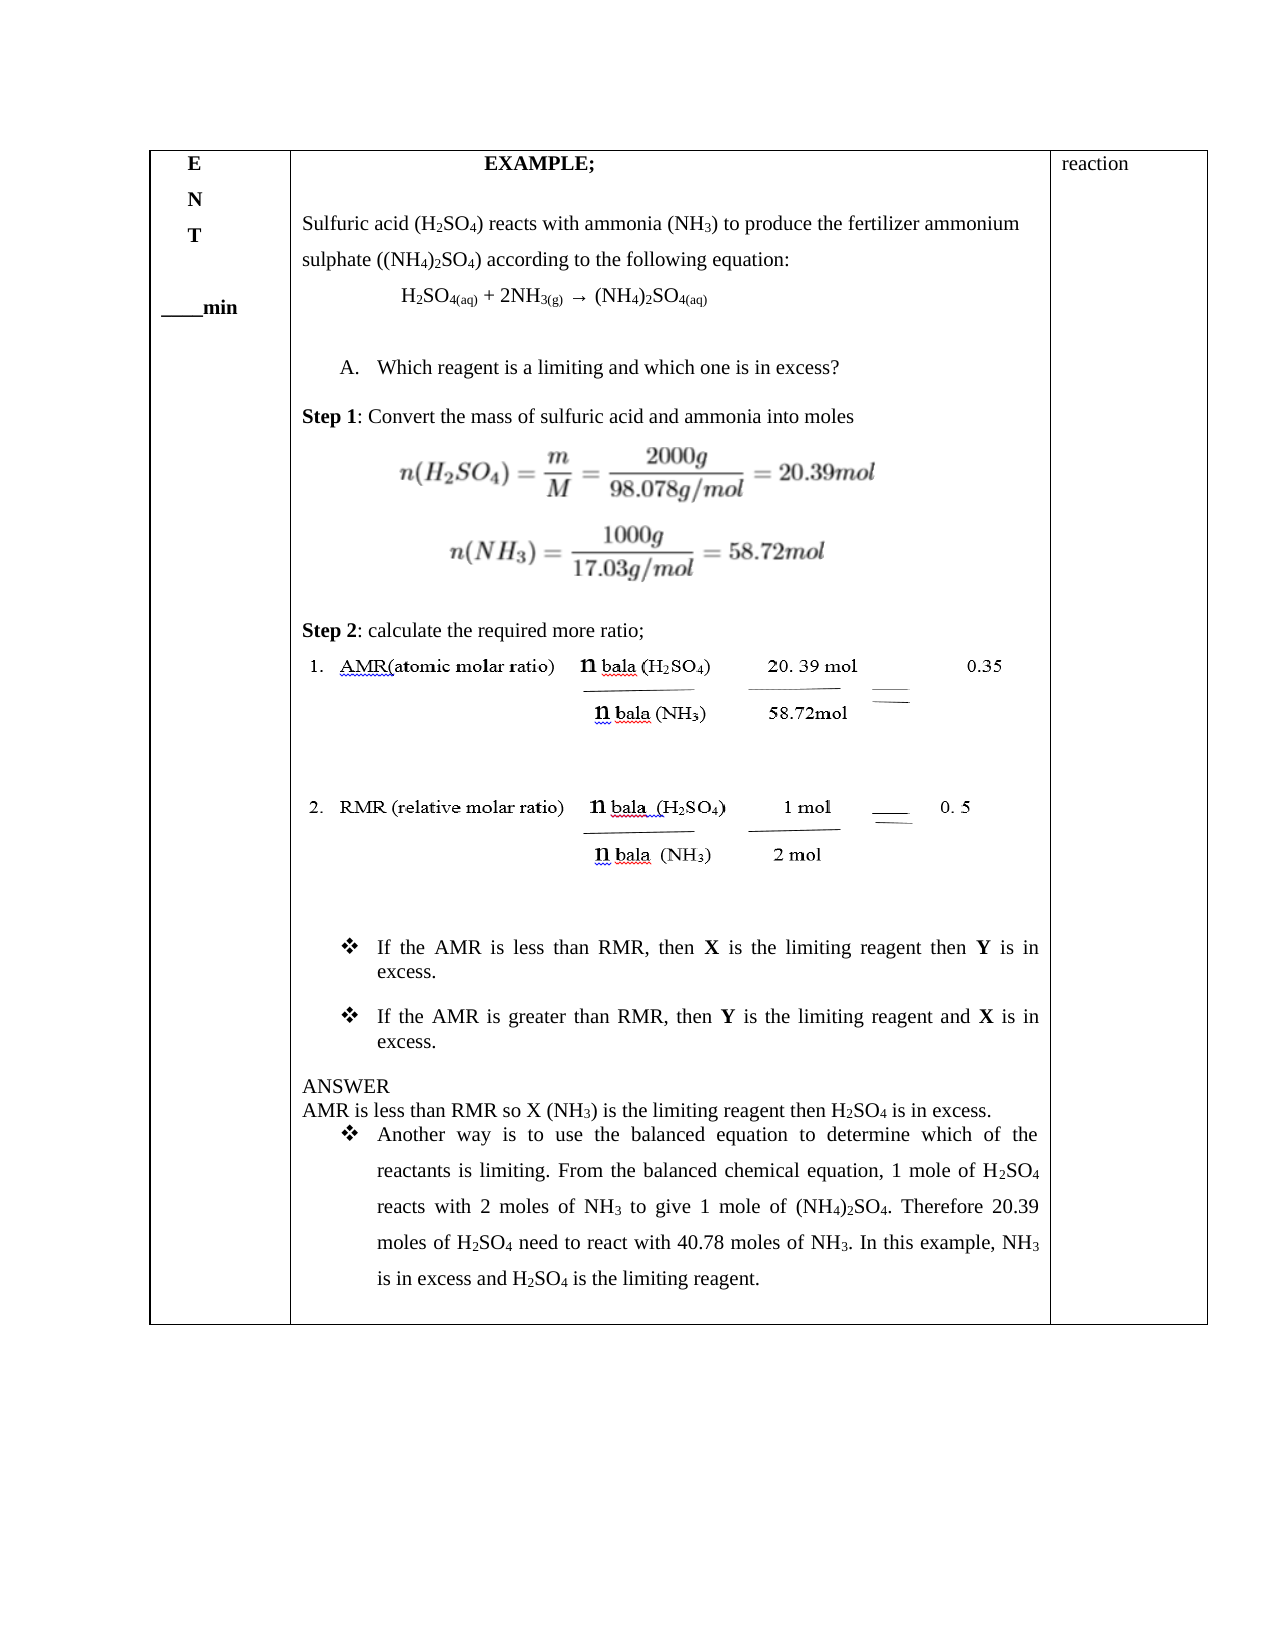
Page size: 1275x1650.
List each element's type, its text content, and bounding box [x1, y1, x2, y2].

table_cell reaction [1051, 151, 1207, 1324]
table_cell EXAMPLE; Sulfuric acid (H2SO4) reacts with ammonia (NH3) to produce the fertilizer ammonium sulphate ((NH4)2SO4) according to the following equation: H2SO4(aq) + 2NH3(g) → (NH4)2SO4(aq) Which reagent is a limiting and which one is in excess? Step 1: Convert the mass of sulfuric acid and ammonia into moles Step 2: calculate the required more ratio; If the AMR is less than RMR, then X is the limiting reagent then Y is in excess. If the AMR is greater than RMR, then Y is the limiting reagent and X is in excess. ANSWER AMR is less than RMR so X (NH3) is the limiting reagent then H2SO4 is in excess. Another way is to use the balanced equation to determine which of the reactants is limiting. From the balanced chemical equation, 1 mole of H2SO4 reacts with 2 moles of NH3 to give 1 mole of (NH4)2SO4. Therefore 20.39 moles of H2SO4 need to react with 40.78 moles of NH3. In this example, NH3 is in excess and H2SO4 is the limiting reagent. [291, 151, 1050, 1324]
table_cell E N T ____min [151, 151, 290, 1324]
